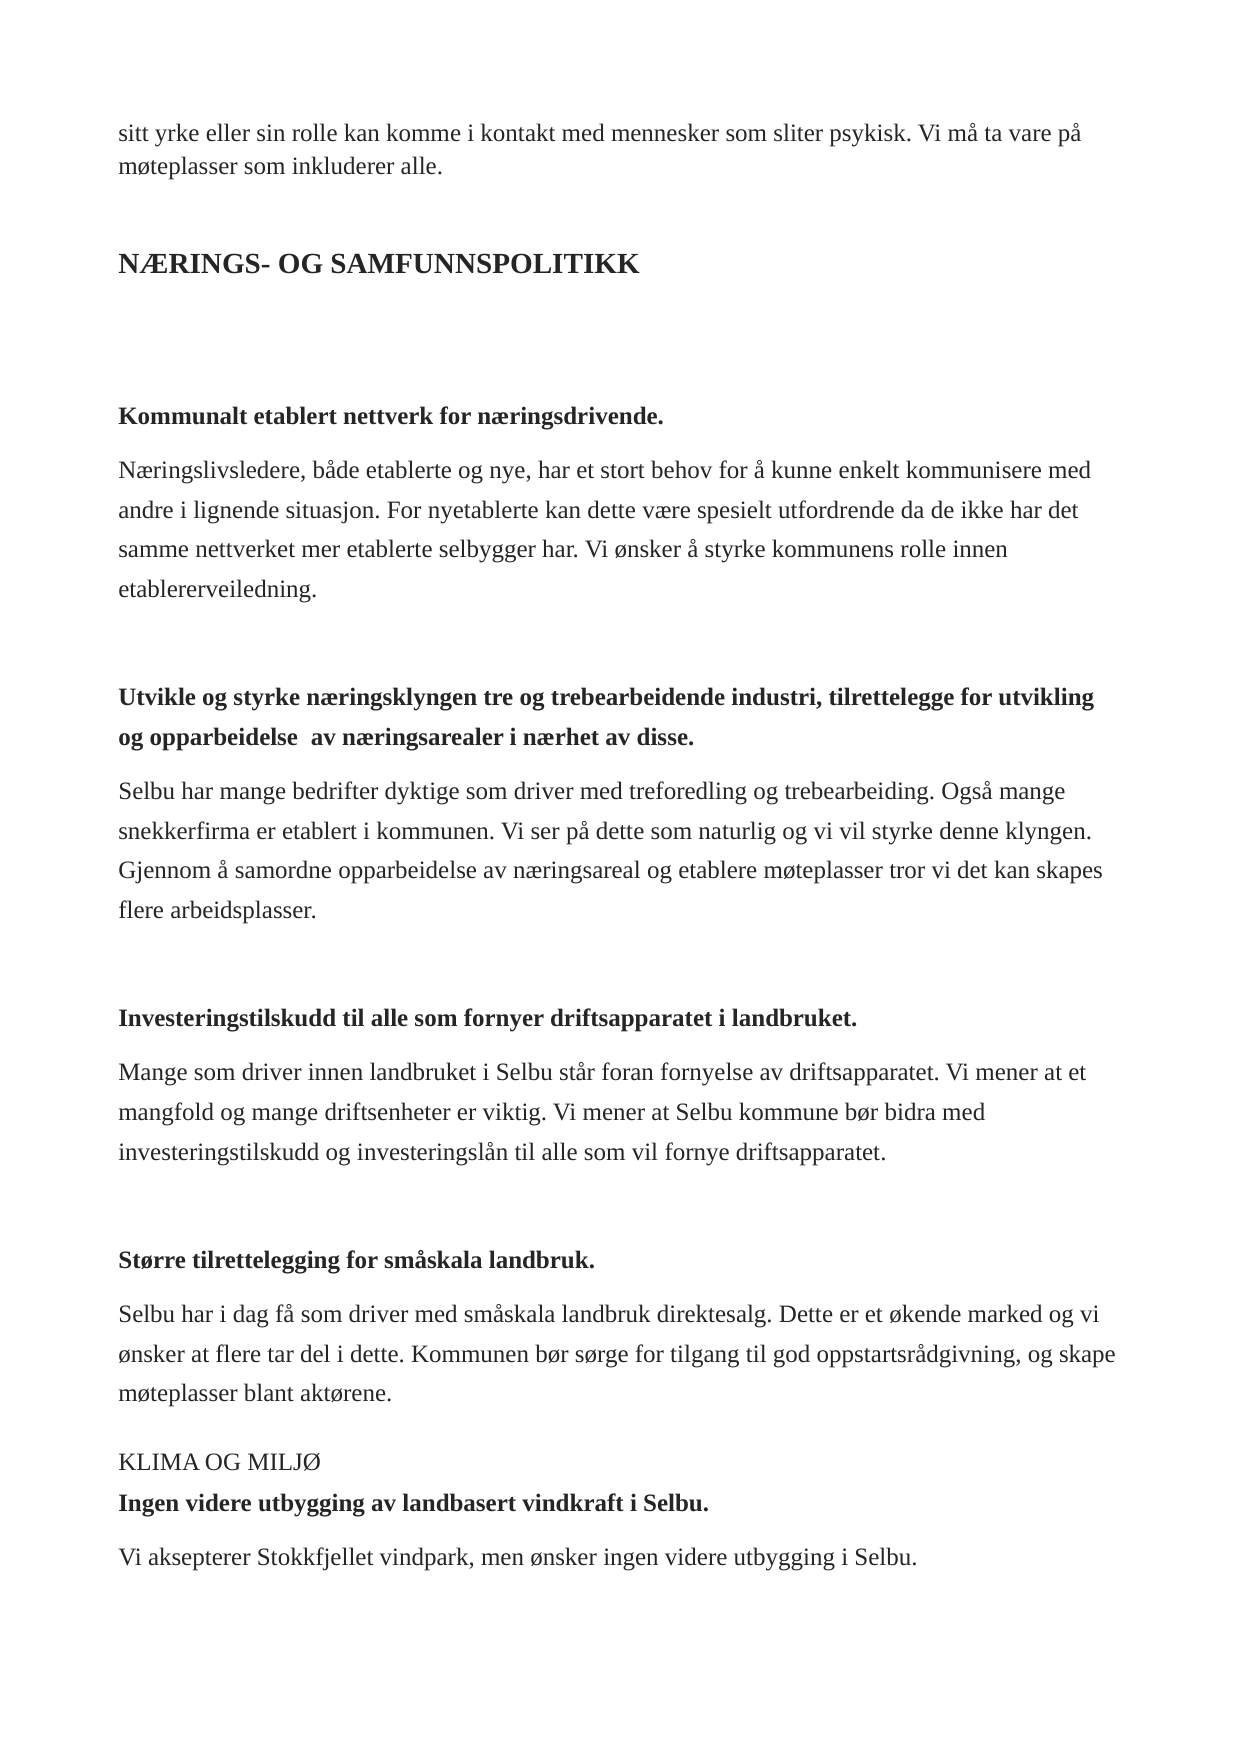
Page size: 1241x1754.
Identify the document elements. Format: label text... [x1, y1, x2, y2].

text Vi aksepterer Stokkfjellet vindpark, men ønsker ingen videre utbygging i Selbu. [118, 1542, 1122, 1571]
text Utvikle og styrke næringsklyngen tre og trebearbeidende industri, tilrettelegge for utvikling og opparbeidelse av næringsarealer i nærhet av disse. [118, 682, 1122, 751]
text Kommunalt etablert nettverk for næringsdrivende. [118, 401, 1122, 430]
text Ingen videre utbygging av landbasert vindkraft i Selbu. [118, 1488, 1122, 1517]
text Investeringstilskudd til alle som fornyer driftsapparatet i landbruket. [118, 1003, 1122, 1032]
text Større tilrettelegging for småskala landbruk. [118, 1245, 1122, 1274]
text sitt yrke eller sin rolle kan komme i kontakt med mennesker som sliter psykisk. Vi må ta vare på møteplasser som inkluderer alle. [118, 118, 1122, 180]
subtitle KLIMA OG MILJØ [118, 1447, 1122, 1476]
text NÆRINGS- OG SAMFUNNSPOLITIKK [118, 246, 1122, 280]
text Mange som driver innen landbruket i Selbu står foran fornyelse av driftsapparatet. Vi mener at et mangfold og mange driftsenheter er viktig. Vi mener at Selbu kommune bør bidra med investeringstilskudd og investeringslån til alle som vil fornye driftsapparatet. [118, 1057, 1122, 1165]
text Selbu har i dag få som driver med småskala landbruk direktesalg. Dette er et økende marked og vi ønsker at flere tar del i dette. Kommunen bør sørge for tilgang til god oppstartsrådgivning, og skape møteplasser blant aktørene. [118, 1299, 1122, 1407]
text Selbu har mange bedrifter dyktige som driver med treforedling og trebearbeiding. Også mange snekkerfirma er etablert i kommunen. Vi ser på dette som naturlig og vi vil styrke denne klyngen. Gjennom å samordne opparbeidelse av næringsareal og etablere møteplasser tror vi det kan skapes flere arbeidsplasser. [118, 776, 1122, 924]
text Næringslivsledere, både etablerte og nye, har et stort behov for å kunne enkelt kommunisere med andre i lignende situasjon. For nyetablerte kan dette være spesielt utfordrende da de ikke har det samme nettverket mer etablerte selbygger har. Vi ønsker å styrke kommunens rolle innen etablererveiledning. [118, 455, 1122, 603]
